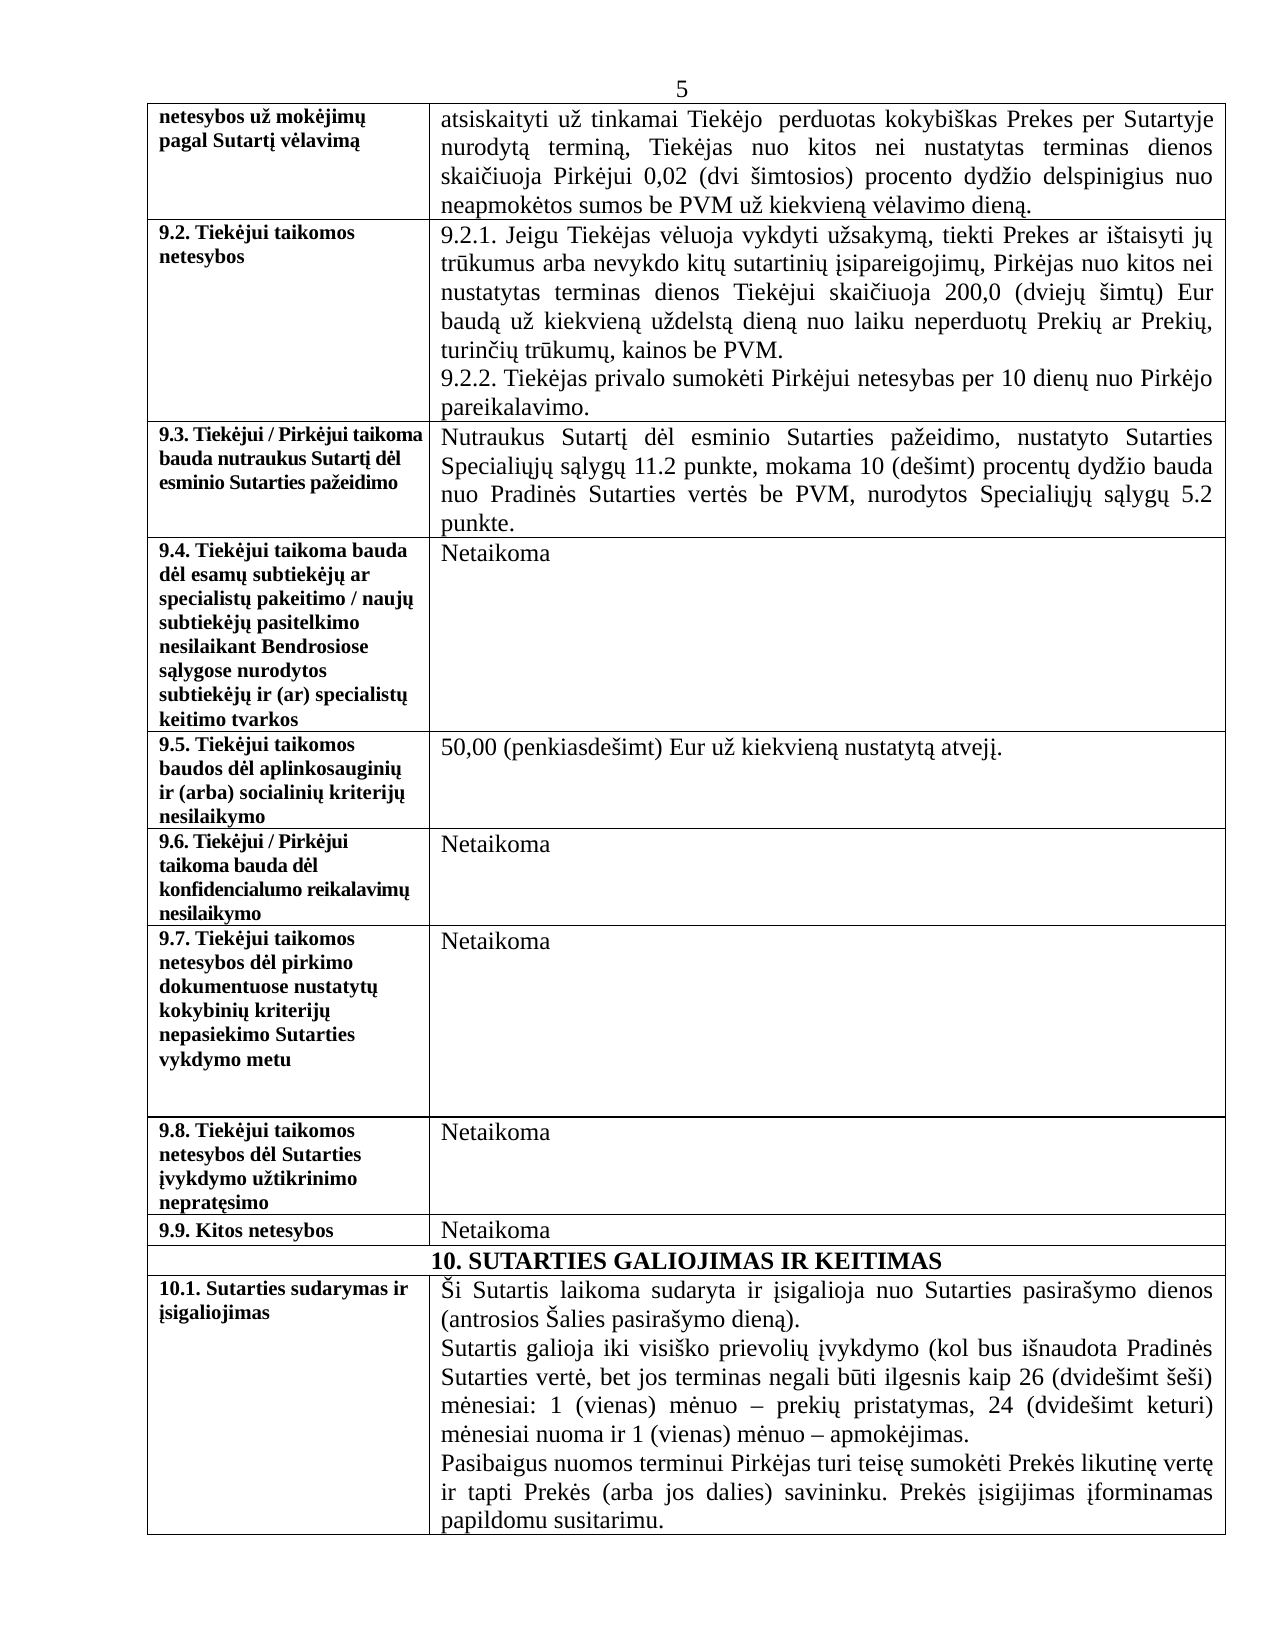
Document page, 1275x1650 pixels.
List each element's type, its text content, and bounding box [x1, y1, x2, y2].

table_cell Netaikoma [430, 1118, 1225, 1214]
table_cell netesybos už mokėjimų pagal Sutartį vėlavimą [148, 104, 429, 219]
table_cell Netaikoma [430, 829, 1225, 925]
table_cell 9.8. Tiekėjui taikomos netesybos dėl Sutarties įvykdymo užtikrinimo nepratęsimo [148, 1118, 429, 1214]
table_cell Netaikoma [430, 926, 1225, 1116]
table_cell Nutraukus Sutartį dėl esminio Sutarties pažeidimo, nustatyto Sutarties Specialiųjų sąlygų 11.2 punkte, mokama 10 (dešimt) procentų dydžio bauda nuo Pradinės Sutarties vertės be PVM, nurodytos Specialiųjų sąlygų 5.2 punkte. [430, 422, 1225, 537]
table_cell atsiskaityti už tinkamai Tiekėjo perduotas kokybiškas Prekes per Sutartyje nurodytą terminą, Tiekėjas nuo kitos nei nustatytas terminas dienos skaičiuoja Pirkėjui 0,02 (dvi šimtosios) procento dydžio delspinigius nuo neapmokėtos sumos be PVM už kiekvieną vėlavimo dieną. [430, 104, 1225, 219]
table_cell 9.6. Tiekėjui / Pirkėjui taikoma bauda dėl konfidencialumo reikalavimų nesilaikymo [148, 829, 429, 925]
table_cell Netaikoma [430, 538, 1225, 731]
table_cell 10.1. Sutarties sudarymas ir įsigaliojimas [148, 1276, 429, 1534]
table_cell 9.7. Tiekėjui taikomos netesybos dėl pirkimo dokumentuose nustatytų kokybinių kriterijų nepasiekimo Sutarties vykdymo metu [148, 926, 429, 1116]
table_cell 9.5. Tiekėjui taikomos baudos dėl aplinkosauginių ir (arba) socialinių kriterijų nesilaikymo [148, 732, 429, 828]
table_cell 10. SUTARTIES GALIOJIMAS IR KEITIMAS [148, 1246, 1225, 1274]
table_cell 9.9. Kitos netesybos [148, 1215, 429, 1245]
table_cell 9.2. Tiekėjui taikomos netesybos [148, 220, 429, 421]
table_cell Netaikoma [430, 1215, 1225, 1245]
table_cell 9.4. Tiekėjui taikoma bauda dėl esamų subtiekėjų ar specialistų pakeitimo / naujų subtiekėjų pasitelkimo nesilaikant Bendrosiose sąlygose nurodytos subtiekėjų ir (ar) specialistų keitimo tvarkos [148, 538, 429, 731]
table_cell 50,00 (penkiasdešimt) Eur už kiekvieną nustatytą atvejį. [430, 732, 1225, 828]
table_cell Ši Sutartis laikoma sudaryta ir įsigalioja nuo Sutarties pasirašymo dienos (antrosios Šalies pasirašymo dieną). Sutartis galioja iki visiško prievolių įvykdymo (kol bus išnaudota Pradinės Sutarties vertė, bet jos terminas negali būti ilgesnis kaip 26 (dvidešimt šeši) mėnesiai: 1 (vienas) mėnuo – prekių pristatymas, 24 (dvidešimt keturi) mėnesiai nuoma ir 1 (vienas) mėnuo – apmokėjimas. Pasibaigus nuomos terminui Pirkėjas turi teisę sumokėti Prekės likutinę vertę ir tapti Prekės (arba jos dalies) savininku. Prekės įsigijimas įforminamas papildomu susitarimu. [430, 1276, 1225, 1534]
table_cell 9.3. Tiekėjui / Pirkėjui taikoma bauda nutraukus Sutartį dėl esminio Sutarties pažeidimo [148, 422, 429, 537]
table_cell 9.2.1. Jeigu Tiekėjas vėluoja vykdyti užsakymą, tiekti Prekes ar ištaisyti jų trūkumus arba nevykdo kitų sutartinių įsipareigojimų, Pirkėjas nuo kitos nei nustatytas terminas dienos Tiekėjui skaičiuoja 200,0 (dviejų šimtų) Eur baudą už kiekvieną uždelstą dieną nuo laiku neperduotų Prekių ar Prekių, turinčių trūkumų, kainos be PVM. 9.2.2. Tiekėjas privalo sumokėti Pirkėjui netesybas per 10 dienų nuo Pirkėjo pareikalavimo. [430, 220, 1225, 421]
